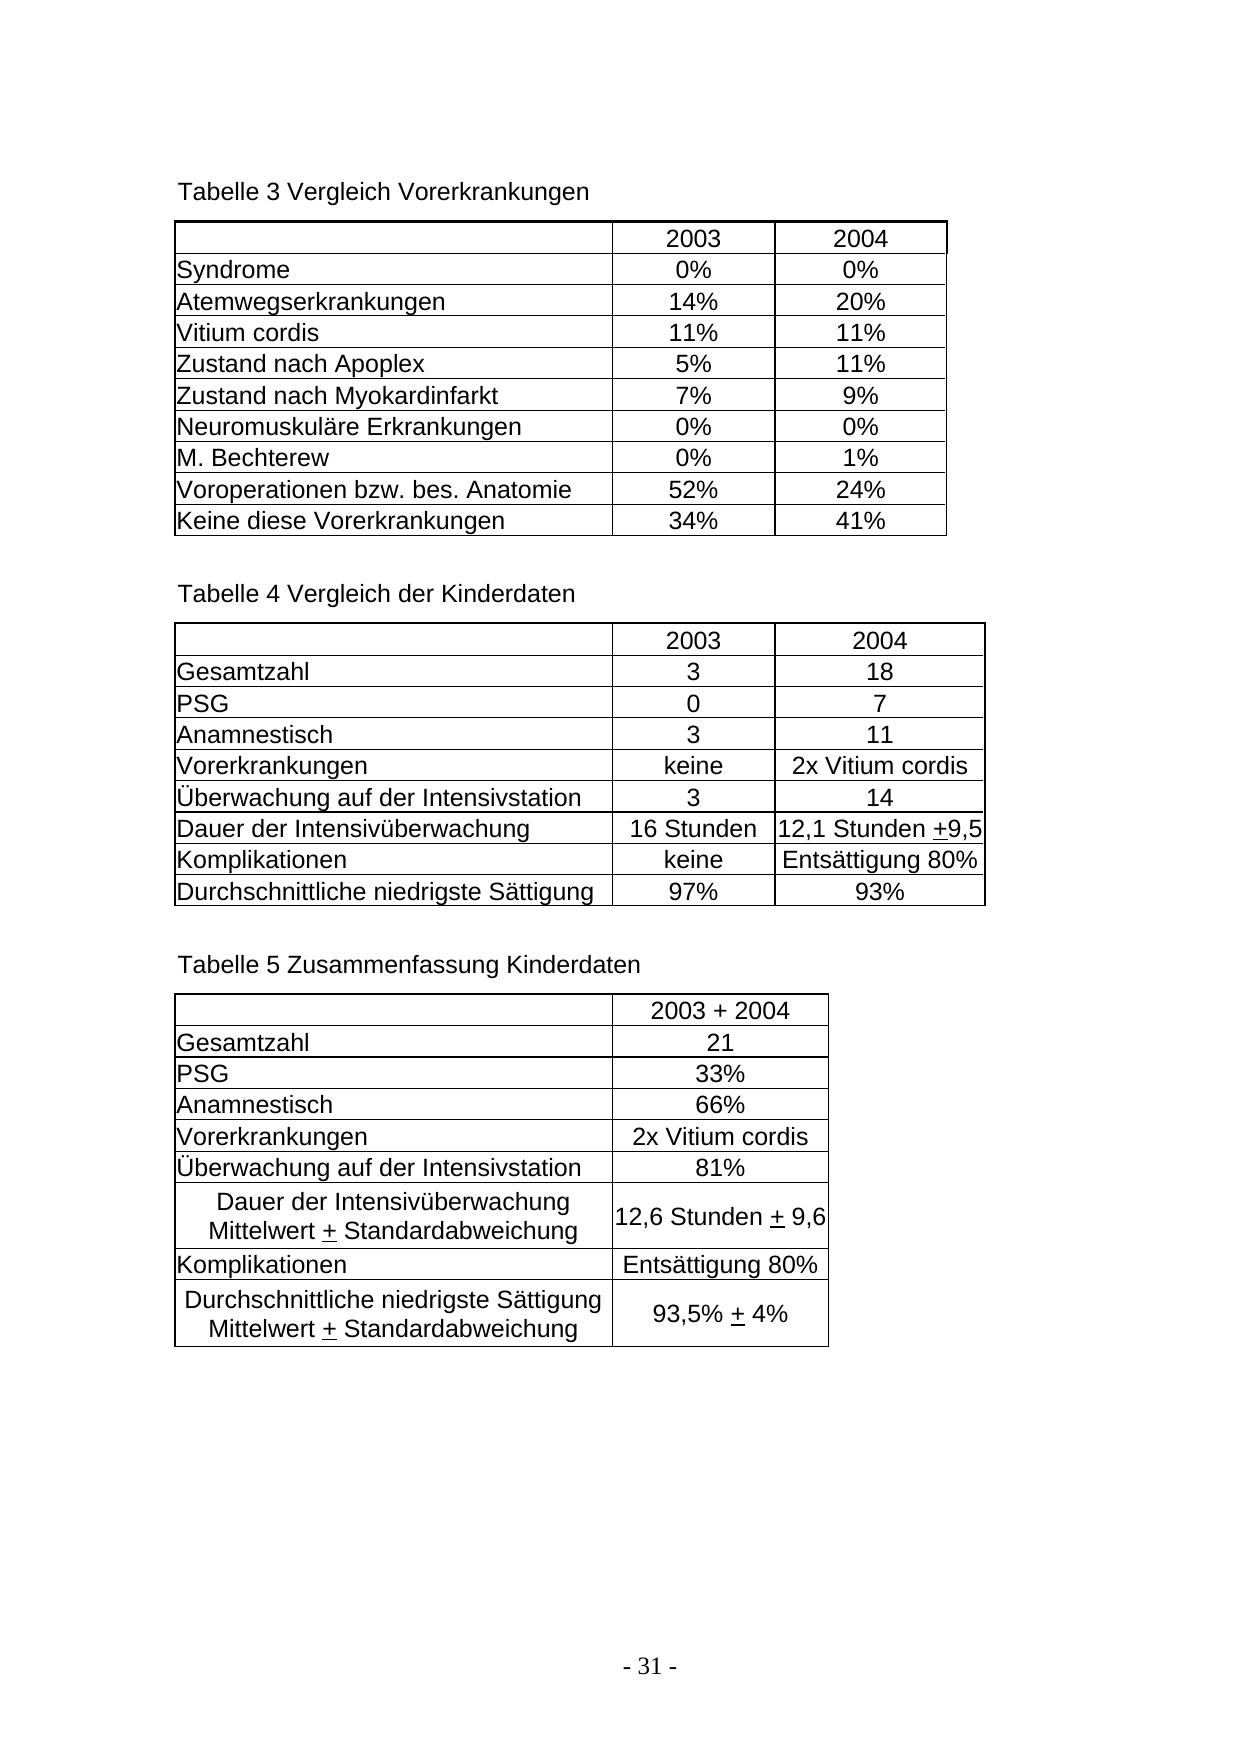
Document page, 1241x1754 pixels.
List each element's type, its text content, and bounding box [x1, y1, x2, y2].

table_cell Voroperationen bzw. bes. Anatomie [176, 473, 612, 503]
table_cell Überwachung auf der Intensivstation [176, 781, 612, 811]
table_cell 0% [776, 253, 946, 284]
table_cell keine [613, 750, 774, 780]
table_cell 16 Stunden [613, 813, 774, 843]
text Tabelle 4 Vergleich der Kinderdaten [177, 579, 1063, 608]
table_cell Zustand nach Apoplex [176, 348, 612, 378]
table_cell 1% [776, 441, 946, 472]
table_header 2004 [776, 223, 946, 253]
table_header 2003 + 2004 [613, 995, 828, 1025]
table_cell 0 [613, 687, 774, 717]
table_cell Durchschnittliche niedrigste Sättigung Mittelwert + Standardabweichung [176, 1280, 612, 1346]
table_cell Dauer der Intensivüberwachung Mittelwert + Standardabweichung [176, 1183, 612, 1247]
table_cell 11% [776, 315, 946, 347]
table_cell 11 [776, 717, 984, 749]
table_cell Gesamtzahl [176, 656, 612, 686]
table_cell 0% [613, 254, 774, 284]
table_cell 93% [776, 874, 984, 905]
table_cell PSG [176, 687, 612, 717]
table_cell Durchschnittliche niedrigste Sättigung [176, 875, 612, 905]
table_cell 7% [613, 379, 774, 409]
table_cell 21 [613, 1026, 828, 1056]
table_cell Atemwegserkrankungen [176, 285, 612, 315]
table_cell Vitium cordis [176, 316, 612, 347]
table_cell Keine diese Vorerkrankungen [176, 505, 612, 535]
table_cell 2x Vitium cordis [613, 1120, 828, 1151]
table_cell 5% [613, 348, 774, 378]
table_cell Komplikationen [176, 1249, 612, 1279]
table_cell Überwachung auf der Intensivstation [176, 1152, 612, 1182]
table_cell Zustand nach Myokardinfarkt [176, 379, 612, 409]
table_header [176, 995, 612, 1025]
table_cell keine [613, 844, 774, 874]
table_header 2004 [776, 624, 984, 654]
table_cell Vorerkrankungen [176, 750, 612, 780]
table_cell Vorerkrankungen [176, 1120, 612, 1151]
table_cell Dauer der Intensivüberwachung [176, 813, 612, 843]
table_cell 34% [613, 505, 774, 535]
table_header [176, 223, 612, 253]
table_cell 41% [776, 504, 946, 535]
table_cell 97% [613, 875, 774, 905]
table_cell Entsättigung 80% [776, 843, 984, 874]
table_cell 24% [776, 472, 946, 503]
table_cell 93,5% + 4% [613, 1280, 828, 1346]
table_header [176, 624, 612, 654]
table_cell 18 [776, 655, 984, 686]
table_cell 0% [776, 410, 946, 441]
table_cell Komplikationen [176, 844, 612, 874]
table_header 2003 [613, 223, 774, 253]
table_cell 12,1 Stunden +9,5 [776, 811, 984, 843]
table_cell 81% [613, 1152, 828, 1182]
table_cell 3 [613, 781, 774, 811]
table_cell 11% [613, 316, 774, 347]
table_cell 14% [613, 285, 774, 315]
table_cell Anamnestisch [176, 1089, 612, 1119]
table_cell Syndrome [176, 254, 612, 284]
table_cell Gesamtzahl [176, 1026, 612, 1056]
table_cell 66% [613, 1089, 828, 1119]
table_cell Anamnestisch [176, 718, 612, 749]
table_cell Entsättigung 80% [613, 1249, 828, 1279]
table_cell 12,6 Stunden + 9,6 [613, 1183, 828, 1247]
table_cell 11% [776, 347, 946, 378]
table_cell Neuromuskuläre Erkrankungen [176, 411, 612, 441]
table_cell 2x Vitium cordis [776, 749, 984, 780]
table_cell 52% [613, 473, 774, 503]
table_cell 3 [613, 656, 774, 686]
table_cell 3 [613, 718, 774, 749]
table_cell 14 [776, 780, 984, 811]
text Tabelle 3 Vergleich Vorerkrankungen [177, 177, 1063, 206]
table_cell 33% [613, 1058, 828, 1088]
table_header 2003 [613, 624, 774, 654]
table_cell 0% [613, 411, 774, 441]
table_cell 20% [776, 284, 946, 315]
table_cell 9% [776, 378, 946, 409]
table_cell 7 [776, 686, 984, 717]
table_cell 0% [613, 442, 774, 472]
text Tabelle 5 Zusammenfassung Kinderdaten [177, 949, 1063, 978]
table_cell M. Bechterew [176, 442, 612, 472]
table_cell PSG [176, 1058, 612, 1088]
